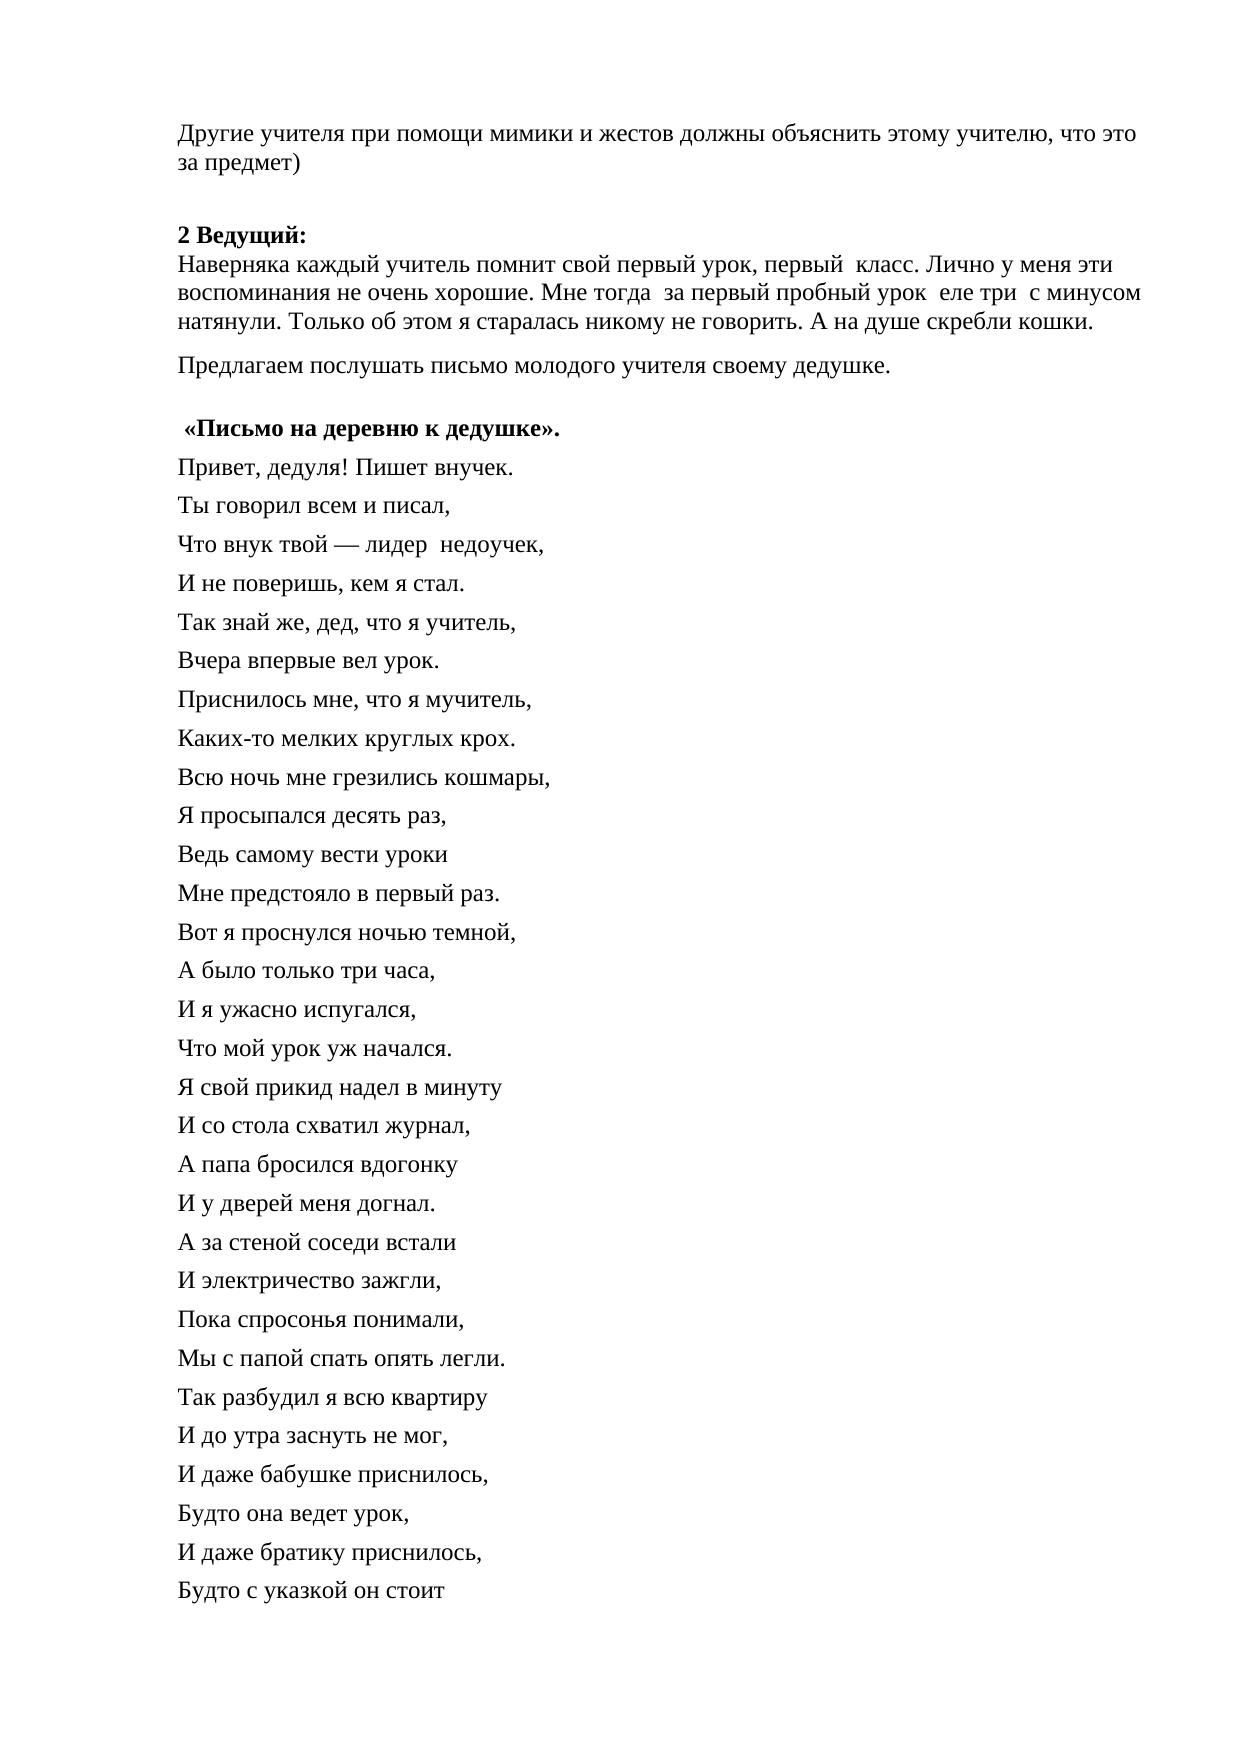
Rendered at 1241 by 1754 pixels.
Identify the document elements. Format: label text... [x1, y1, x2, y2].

text «Письмо на деревню к дедушке». Привет, дедуля! Пишет внучек. Ты говорил всем и писал, Что внук твой — лидер недоучек, И не поверишь, кем я стал. Так знай же, дед, что я учитель, Вчера впервые вел урок. Приснилось мне, что я мучитель, Каких-то мелких круглых крох. Всю ночь мне грезились кошмары, Я просыпался десять раз, Ведь самому вести уроки Мне предстояло в первый раз. Вот я проснулся ночью темной, А было только три часа, И я ужасно испугался, Что мой урок уж начался. Я свой прикид надел в минуту И со стола схватил журнал, А папа бросился вдогонку И у дверей меня догнал. А за стеной соседи встали И электричество зажгли, Пока спросонья понимали, Мы с папой спать опять легли. Так разбудил я всю квартиру И до утра заснуть не мог, И даже бабушке приснилось, Будто она ведет урок, И даже братику приснилось, Будто с указкой он стоит [177, 413, 1152, 1604]
text Предлагаем послушать письмо молодого учителя своему дедушке. [177, 351, 1152, 379]
text 2 Ведущий: Наверняка каждый учитель помнит свой первый урок, первый класс. Лично у меня эти воспоминания не очень хорошие. Мне тогда за первый пробный урок еле три с минусом натянули. Только об этом я старалась никому не говорить. А на душе скребли кошки. [177, 220, 1152, 335]
text Другие учителя при помощи мимики и жестов должны объяснить этому учителю, что это за предмет) [177, 118, 1152, 204]
